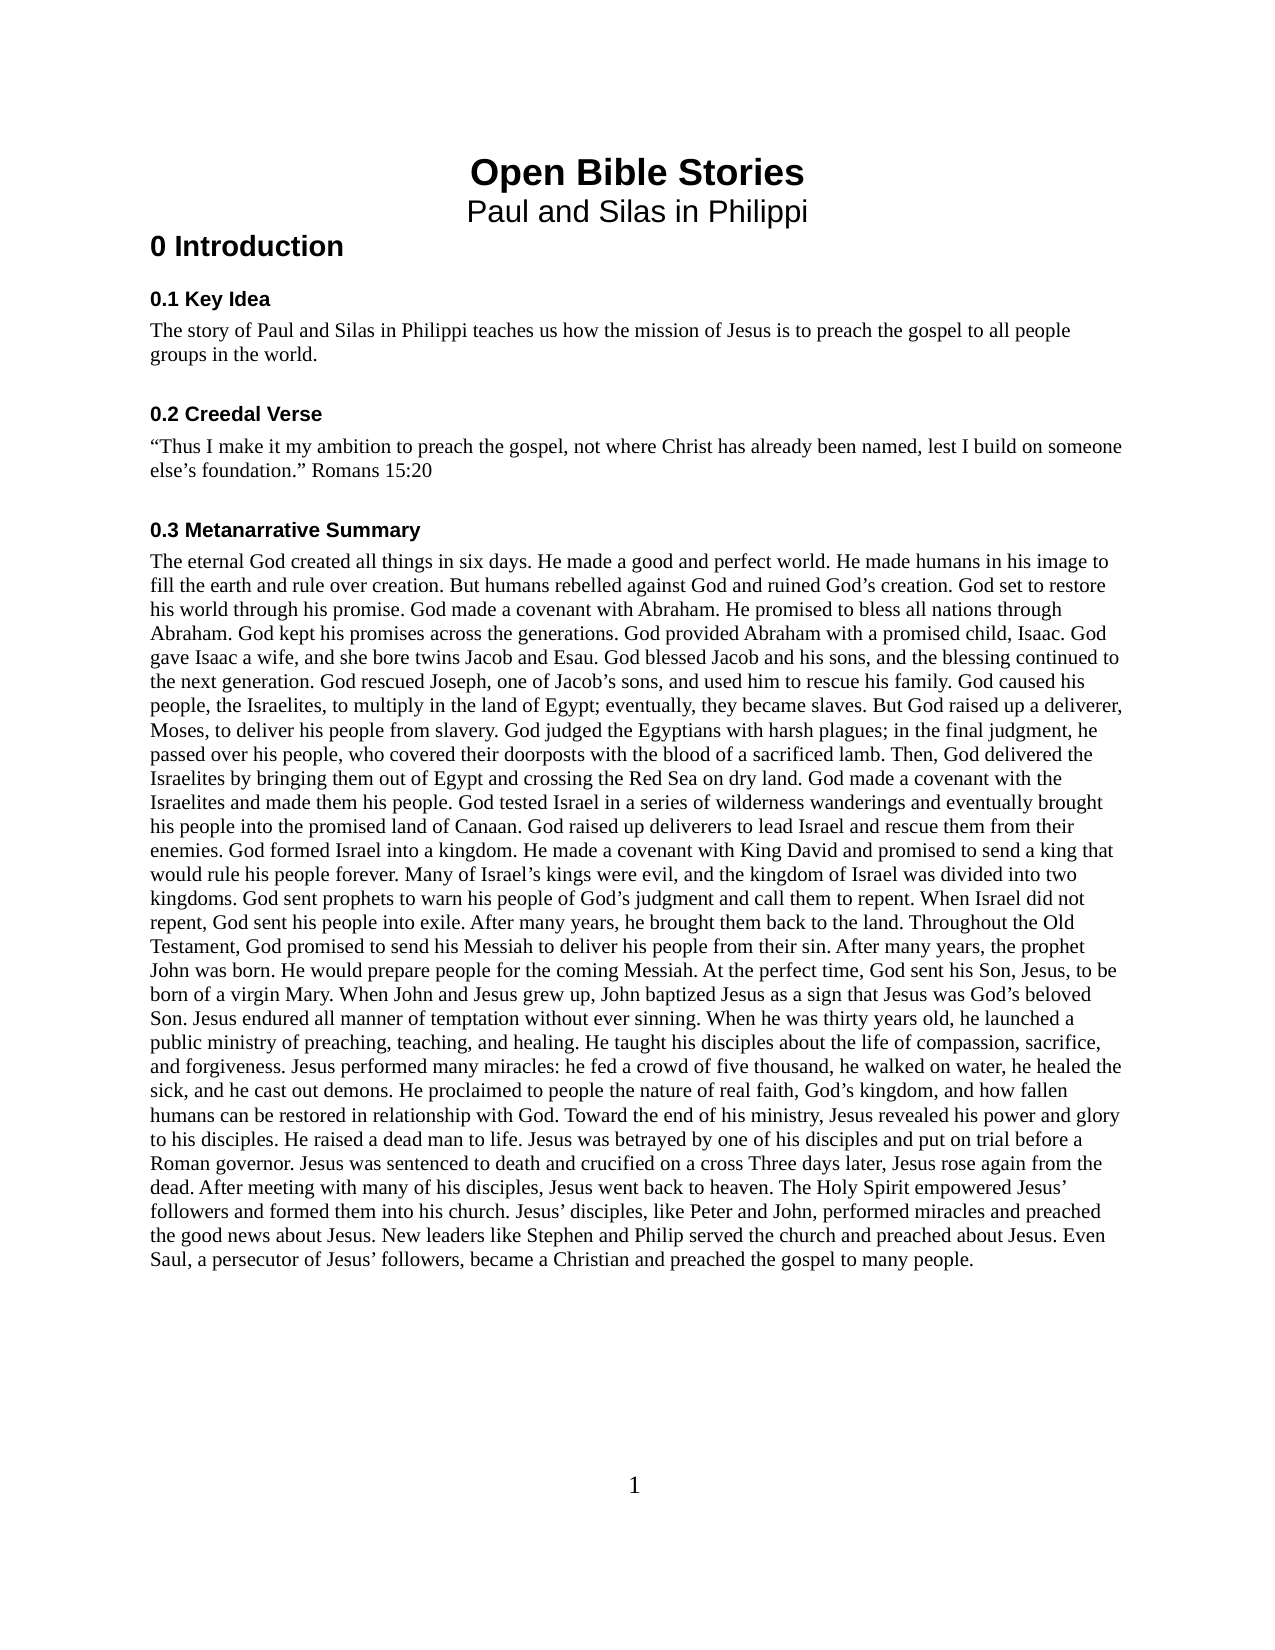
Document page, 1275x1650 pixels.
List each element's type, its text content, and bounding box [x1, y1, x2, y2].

text The story of Paul and Silas in Philippi teaches us how the mission of Jesus is to preach the gospel to all people groups in the world. [150, 318, 1125, 366]
text The eternal God created all things in six days. He made a good and perfect world. He made humans in his image to fill the earth and rule over creation. But humans rebelled against God and ruined God’s creation. God set to restore his world through his promise. God made a covenant with Abraham. He promised to bless all nations through Abraham. God kept his promises across the generations. God provided Abraham with a promised child, Isaac. God gave Isaac a wife, and she bore twins Jacob and Esau. God blessed Jacob and his sons, and the blessing continued to the next generation. God rescued Joseph, one of Jacob’s sons, and used him to rescue his family. God caused his people, the Israelites, to multiply in the land of Egypt; eventually, they became slaves. But God raised up a deliverer, Moses, to deliver his people from slavery. God judged the Egyptians with harsh plagues; in the final judgment, he passed over his people, who covered their doorposts with the blood of a sacrificed lamb. Then, God delivered the Israelites by bringing them out of Egypt and crossing the Red Sea on dry land. God made a covenant with the Israelites and made them his people. God tested Israel in a series of wilderness wanderings and eventually brought his people into the promised land of Canaan. God raised up deliverers to lead Israel and rescue them from their enemies. God formed Israel into a kingdom. He made a covenant with King David and promised to send a king that would rule his people forever. Many of Israel’s kings were evil, and the kingdom of Israel was divided into two kingdoms. God sent prophets to warn his people of God’s judgment and call them to repent. When Israel did not repent, God sent his people into exile. After many years, he brought them back to the land. Throughout the Old Testament, God promised to send his Messiah to deliver his people from their sin. After many years, the prophet John was born. He would prepare people for the coming Messiah. At the perfect time, God sent his Son, Jesus, to be born of a virgin Mary. When John and Jesus grew up, John baptized Jesus as a sign that Jesus was God’s beloved Son. Jesus endured all manner of temptation without ever sinning. When he was thirty years old, he launched a public ministry of preaching, teaching, and healing. He taught his disciples about the life of compassion, sacrifice, and forgiveness. Jesus performed many miracles: he fed a crowd of five thousand, he walked on water, he healed the sick, and he cast out demons. He proclaimed to people the nature of real faith, God’s kingdom, and how fallen humans can be restored in relationship with God. Toward the end of his ministry, Jesus revealed his power and glory to his disciples. He raised a dead man to life. Jesus was betrayed by one of his disciples and put on trial before a Roman governor. Jesus was sentenced to death and crucified on a cross Three days later, Jesus rose again from the dead. After meeting with many of his disciples, Jesus went back to heaven. The Holy Spirit empowered Jesus’ followers and formed them into his church. Jesus’ disciples, like Peter and John, performed miracles and preached the good news about Jesus. New leaders like Stephen and Philip served the church and preached about Jesus. Even Saul, a persecutor of Jesus’ followers, became a Christian and preached the gospel to many people. [150, 549, 1125, 1271]
subtitle 0.2 Creedal Verse [150, 402, 1125, 426]
title Open Bible Stories [150, 150, 1125, 193]
subtitle 0.3 Metanarrative Summary [150, 518, 1125, 542]
subtitle 0 Introduction [150, 229, 1125, 263]
text “Thus I make it my ambition to preach the gospel, not where Christ has already been named, lest I build on someone else’s foundation.” Romans 15:20 [150, 433, 1125, 482]
subtitle Paul and Silas in Philippi [150, 193, 1125, 229]
subtitle 0.1 Key Idea [150, 287, 1125, 311]
